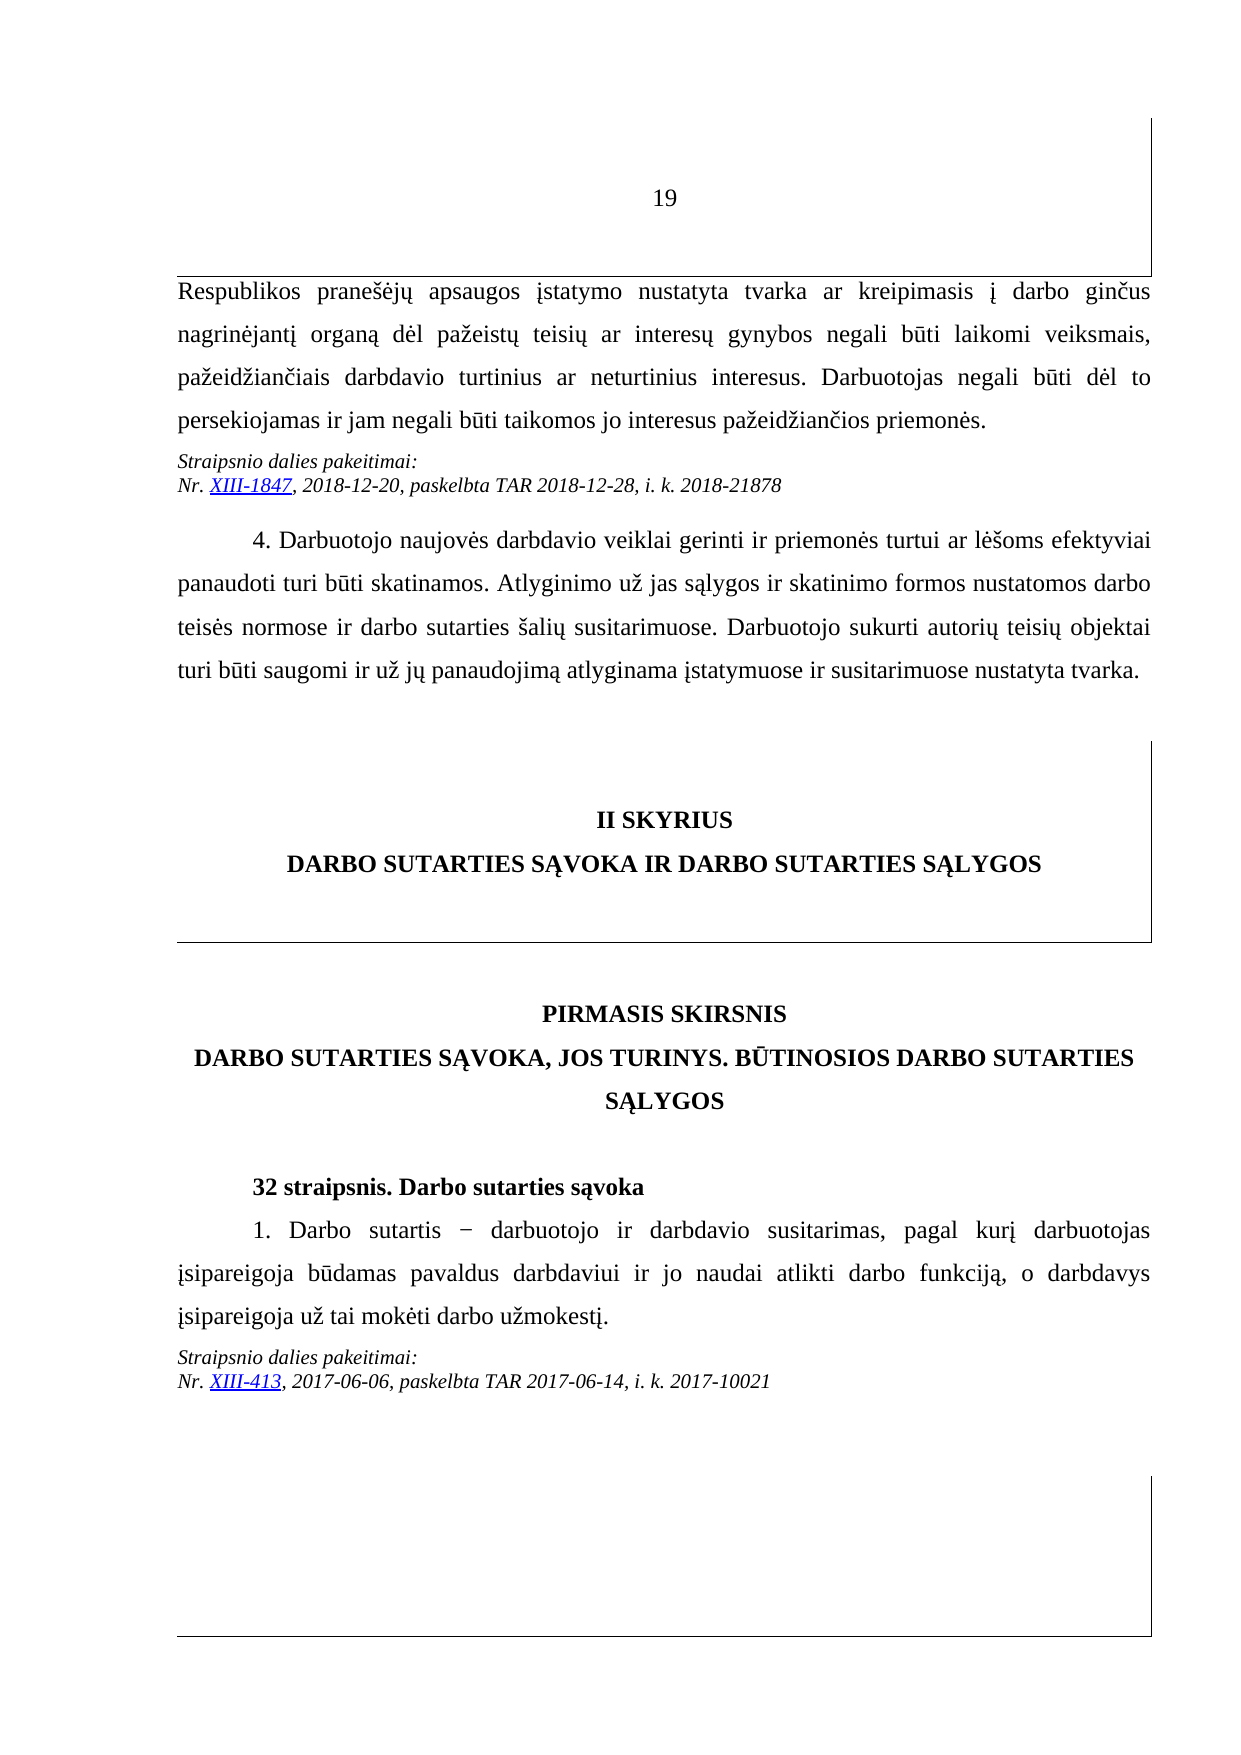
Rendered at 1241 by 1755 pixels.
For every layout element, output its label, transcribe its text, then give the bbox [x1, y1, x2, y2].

text Nr. XIII-1847, 2018-12-20, paskelbta TAR 2018-12-28, i. k. 2018-21878 [177, 473, 1152, 497]
text Straipsnio dalies pakeitimai: [177, 448, 1152, 473]
text Respublikos pranešėjų apsaugos įstatymo nustatyta tvarka ar kreipimasis į darbo ginčus nagrinėjantį organą dėl pažeistų teisių ar interesų gynybos negali būti laikomi veiksmais, pažeidžiančiais darbdavio turtinius ar neturtinius interesus. Darbuotojas negali būti dėl to persekiojamas ir jam negali būti taikomos jo interesus pažeidžiančios priemonės. [177, 276, 1152, 434]
text 4. Darbuotojo naujovės darbdavio veiklai gerinti ir priemonės turtui ar lėšoms efektyviai panaudoti turi būti skatinamos. Atlyginimo už jas sąlygos ir skatinimo formos nustatomos darbo teisės normose ir darbo sutarties šalių susitarimuose. Darbuotojo sukurti autorių teisių objektai turi būti saugomi ir už jų panaudojimą atlyginama įstatymuose ir susitarimuose nustatyta tvarka. [177, 525, 1152, 683]
text Straipsnio dalies pakeitimai: [177, 1344, 1152, 1369]
text 1. Darbo sutartis − darbuotojo ir darbdavio susitarimas, pagal kurį darbuotojas įsipareigoja būdamas pavaldus darbdaviui ir jo naudai atlikti darbo funkciją, o darbdavys įsipareigoja už tai mokėti darbo užmokestį. [177, 1215, 1152, 1330]
subtitle II SKYRIUS [177, 741, 1151, 784]
text Nr. XIII-413, 2017-06-06, paskelbta TAR 2017-06-14, i. k. 2017-10021 [177, 1369, 1152, 1393]
subtitle 32 straipsnis. Darbo sutarties sąvoka [177, 1172, 1152, 1201]
text DARBO SUTARTIES SĄVOKA, JOS TURINYS. BŪTINOSIOS DARBO SUTARTIES SĄLYGOS [177, 1043, 1152, 1114]
text PIRMASIS SKIRSNIS [177, 999, 1152, 1028]
subtitle DARBO SUTARTIES SĄVOKA IR DARBO SUTARTIES SĄLYGOS [177, 784, 1152, 942]
